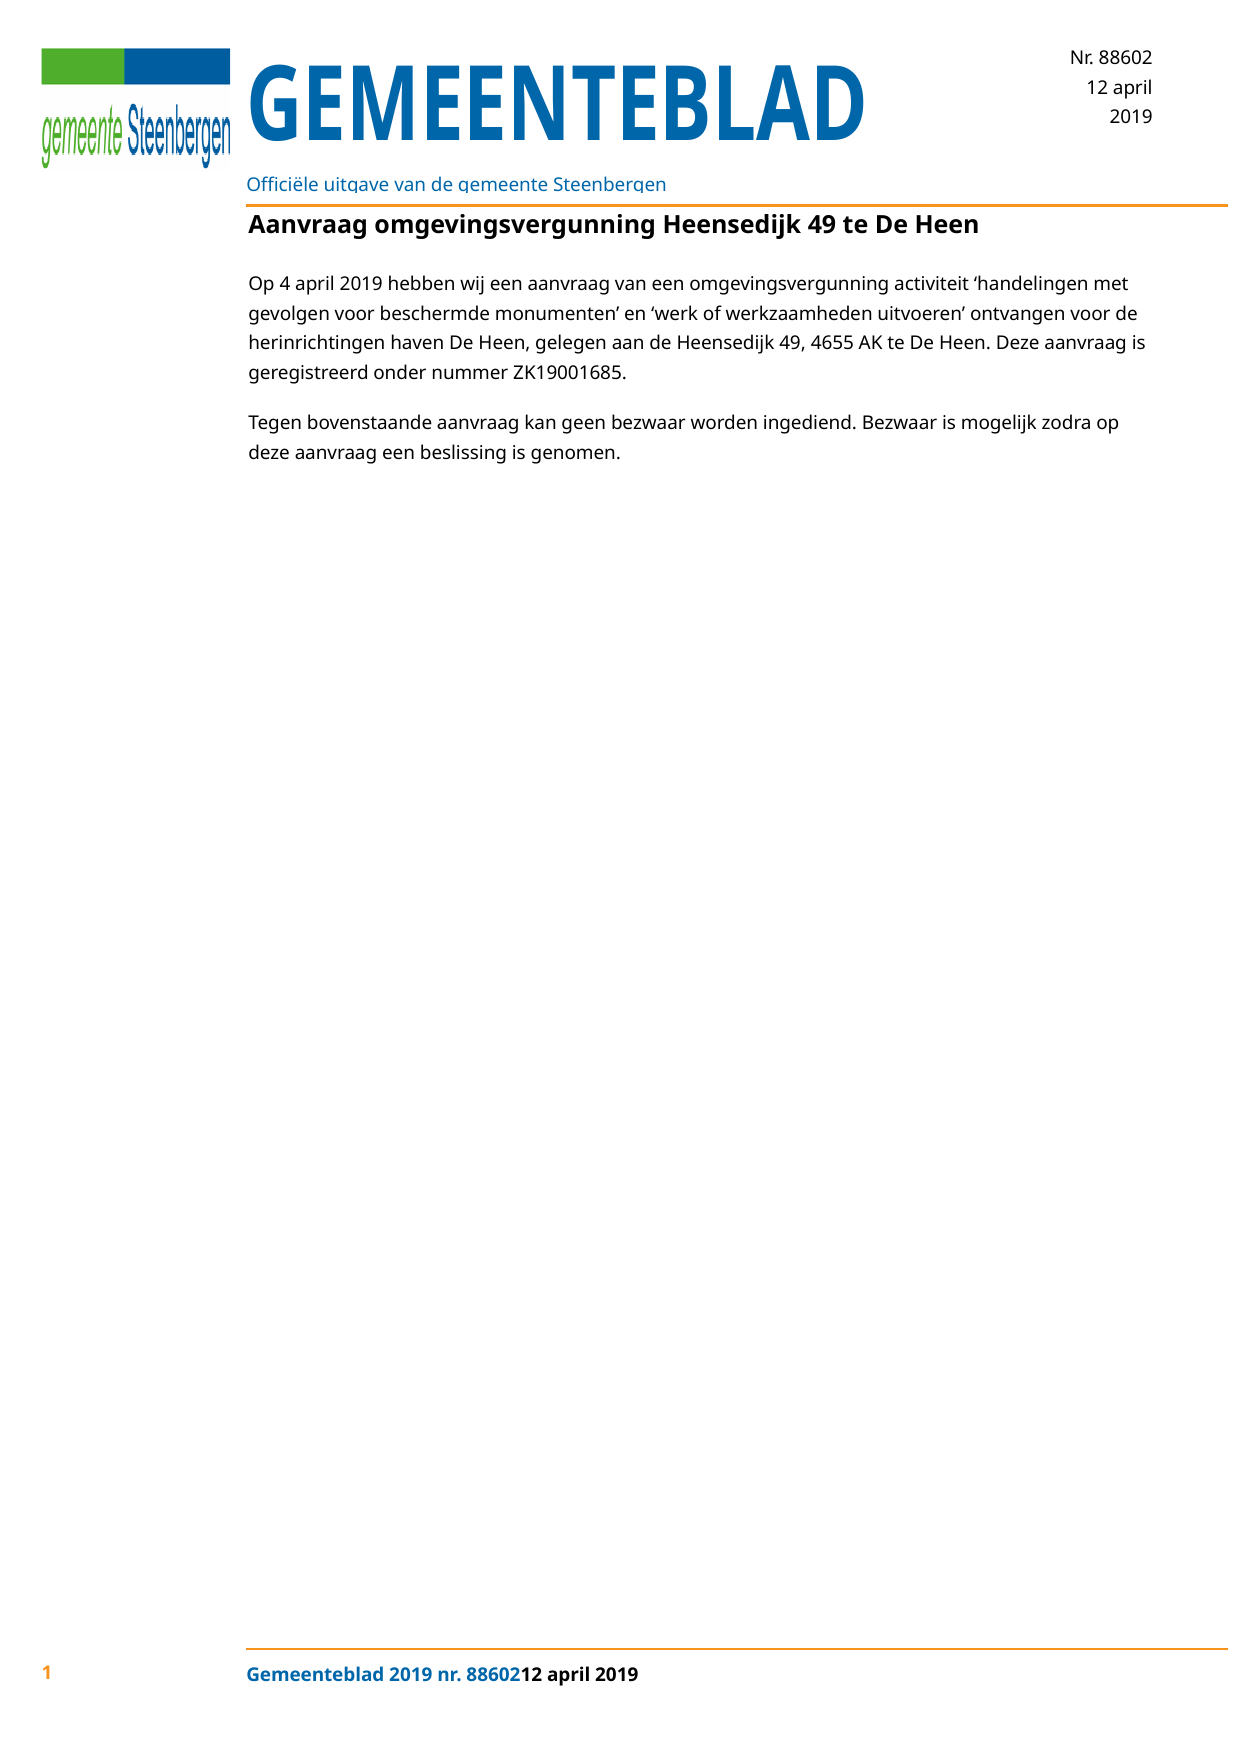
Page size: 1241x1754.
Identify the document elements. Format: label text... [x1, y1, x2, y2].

text Op 4 april 2019 hebben wij een aanvraag van een omgevingsvergunning activiteit ‘handelingen met gevolgen voor beschermde monumenten’ en ‘werk of werkzaamheden uitvoeren’ ontvangen voor de herinrichtingen haven De Heen, gelegen aan de Heensedijk 49, 4655 AK te De Heen. Deze aanvraag is geregistreerd onder nummer ZK19001685. [248, 270, 1152, 385]
text Aanvraag omgevingsvergunning Heensedijk 49 te De Heen [248, 207, 1152, 241]
text Tegen bovenstaande aanvraag kan geen bezwaar worden ingediend. Bezwaar is mogelijk zodra op deze aanvraag een beslissing is genomen. [248, 409, 1152, 465]
picture [41, 47, 231, 172]
